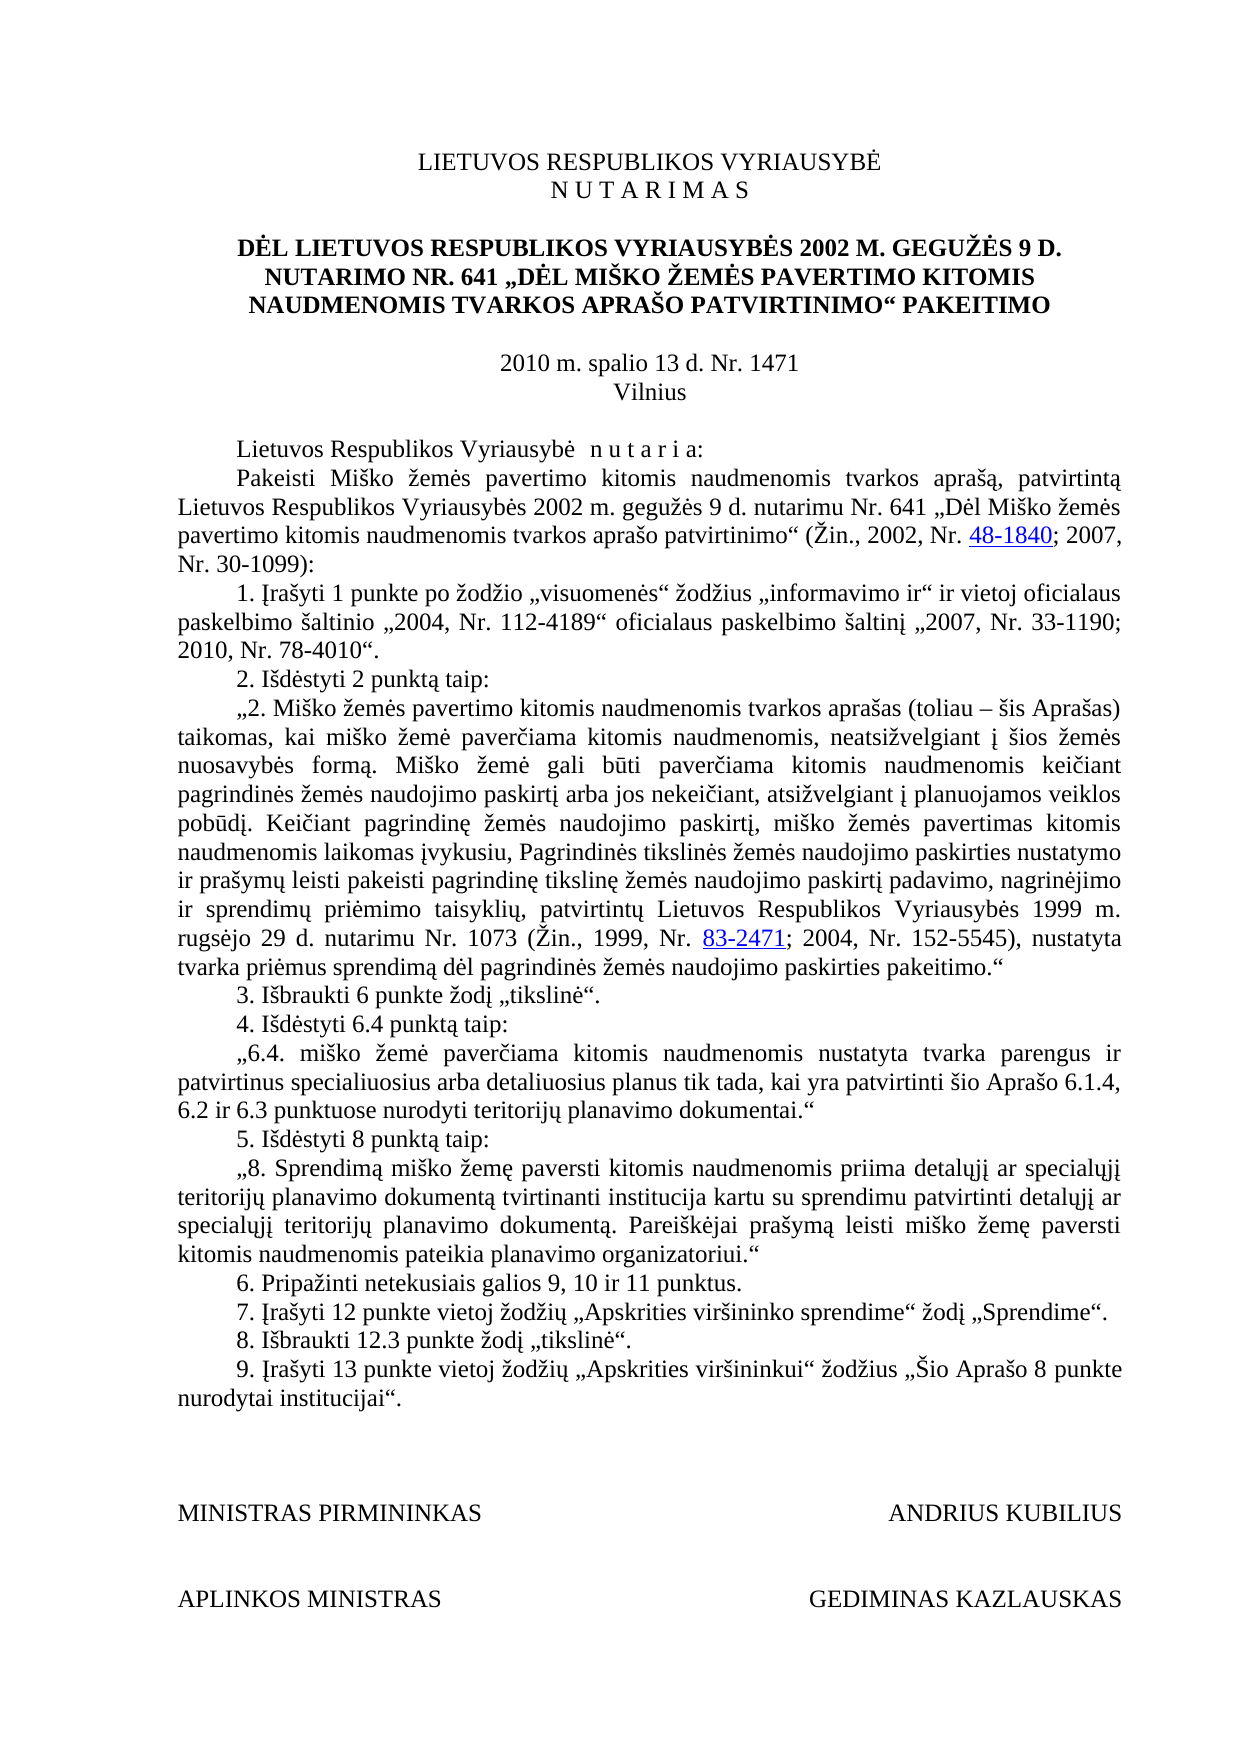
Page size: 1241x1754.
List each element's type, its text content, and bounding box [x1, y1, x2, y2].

text 1. Įrašyti 1 punkte po žodžio „visuomenės“ žodžius „informavimo ir“ ir vietoj oficialaus paskelbimo šaltinio „2004, Nr. 112-4189“ oficialaus paskelbimo šaltinį „2007, Nr. 33-1190; 2010, Nr. 78-4010“. [177, 578, 1122, 664]
text 9. Įrašyti 13 punkte vietoj žodžių „Apskrities viršininkui“ žodžius „Šio Aprašo 8 punkte nurodytai institucijai“. [177, 1354, 1122, 1412]
text „8. Sprendimą miško žemę paversti kitomis naudmenomis priima detalųjį ar specialųjį teritorijų planavimo dokumentą tvirtinanti institucija kartu su sprendimu patvirtinti detalųjį ar specialųjį teritorijų planavimo dokumentą. Pareiškėjai prašymą leisti miško žemę paversti kitomis naudmenomis pateikia planavimo organizatoriui.“ [177, 1153, 1122, 1268]
text MINISTRAS PIRMININKAS ANDRIUS KUBILIUS [177, 1498, 1122, 1527]
text 2. Išdėstyti 2 punktą taip: [177, 664, 1122, 693]
text APLINKOS MINISTRAS GEDIMINAS KAZLAUSKAS [177, 1584, 1122, 1613]
text 7. Įrašyti 12 punkte vietoj žodžių „Apskrities viršininko sprendime“ žodį „Sprendime“. [177, 1297, 1122, 1326]
text Lietuvos Respublikos Vyriausybė [177, 147, 1122, 176]
text 3. Išbraukti 6 punkte žodį „tikslinė“. [177, 981, 1122, 1009]
text DĖL Lietuvos respublikos vyriausybės 2002 m. gegužės 9 d. nutarimo Nr. 641 „DĖL miško žemės pavertimo kitomis naudmenomis tvarkos APRAŠO patvirtinimo“ pakeitimo [177, 233, 1122, 319]
text 2010 m. spalio 13 d. Nr. 1471 [177, 348, 1122, 377]
text „2. Miško žemės pavertimo kitomis naudmenomis tvarkos aprašas (toliau – šis Aprašas) taikomas, kai miško žemė paverčiama kitomis naudmenomis, neatsižvelgiant į šios žemės nuosavybės formą. Miško žemė gali būti paverčiama kitomis naudmenomis keičiant pagrindinės žemės naudojimo paskirtį arba jos nekeičiant, atsižvelgiant į planuojamos veiklos pobūdį. Keičiant pagrindinę žemės naudojimo paskirtį, miško žemės pavertimas kitomis naudmenomis laikomas įvykusiu, Pagrindinės tikslinės žemės naudojimo paskirties nustatymo ir prašymų leisti pakeisti pagrindinę tikslinę žemės naudojimo paskirtį padavimo, nagrinėjimo ir sprendimų priėmimo taisyklių, patvirtintų Lietuvos Respublikos Vyriausybės 1999 m. rugsėjo 29 d. nutarimu Nr. 1073 (Žin., 1999, Nr. 83-2471; 2004, Nr. 152-5545), nustatyta tvarka priėmus sprendimą dėl pagrindinės žemės naudojimo paskirties pakeitimo.“ [177, 693, 1122, 981]
text 4. Išdėstyti 6.4 punktą taip: [177, 1009, 1122, 1038]
text Vilnius [177, 377, 1122, 406]
text Lietuvos Respublikos Vyriausybė nutaria: [177, 434, 1122, 463]
text 8. Išbraukti 12.3 punkte žodį „tikslinė“. [177, 1326, 1122, 1354]
text 5. Išdėstyti 8 punktą taip: [177, 1124, 1122, 1153]
text 6. Pripažinti netekusiais galios 9, 10 ir 11 punktus. [177, 1268, 1122, 1297]
text „6.4. miško žemė paverčiama kitomis naudmenomis nustatyta tvarka parengus ir patvirtinus specialiuosius arba detaliuosius planus tik tada, kai yra patvirtinti šio Aprašo 6.1.4, 6.2 ir 6.3 punktuose nurodyti teritorijų planavimo dokumentai.“ [177, 1038, 1122, 1124]
text Pakeisti Miško žemės pavertimo kitomis naudmenomis tvarkos aprašą, patvirtintą Lietuvos Respublikos Vyriausybės 2002 m. gegužės 9 d. nutarimu Nr. 641 „Dėl Miško žemės pavertimo kitomis naudmenomis tvarkos aprašo patvirtinimo“ (Žin., 2002, Nr. 48-1840; 2007, Nr. 30-1099): [177, 463, 1122, 578]
text NUTARIMAS [177, 176, 1122, 204]
